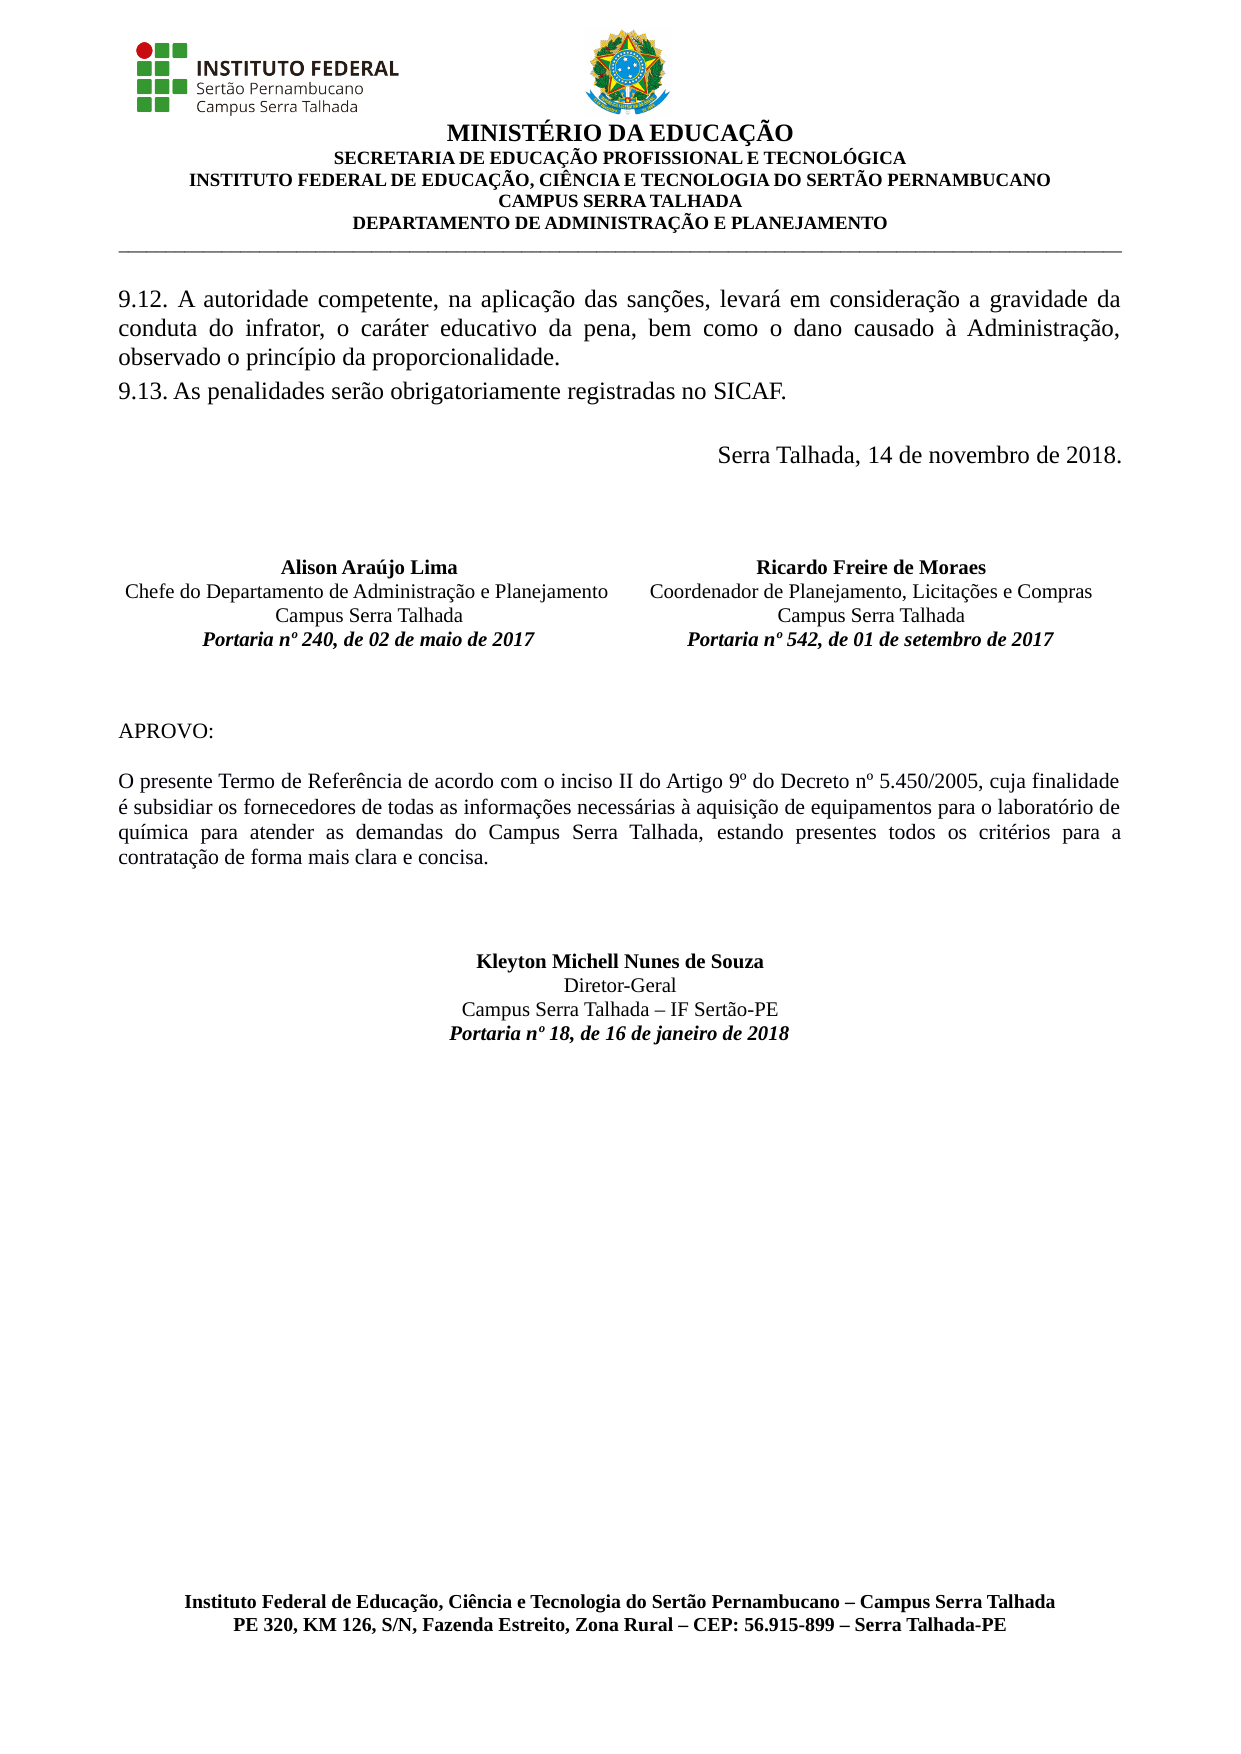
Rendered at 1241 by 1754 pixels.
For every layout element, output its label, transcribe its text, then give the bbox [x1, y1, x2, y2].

list 9.13. As penalidades serão obrigatoriamente registradas no SICAF. [118, 376, 1122, 405]
text Serra Talhada, 14 de novembro de 2018. [118, 440, 1122, 468]
text Portaria nº 240, de 02 de maio de 2017 [118, 627, 620, 651]
text Kleyton Michell Nunes de Souza [118, 948, 1122, 973]
text Coordenador de Planejamento, Licitações e Compras [620, 579, 1122, 603]
text Campus Serra Talhada [620, 603, 1122, 627]
text Campus Serra Talhada [118, 603, 620, 627]
text Ricardo Freire de Moraes [620, 555, 1122, 579]
text Alison Araújo Lima [118, 555, 620, 579]
text Portaria nº 542, de 01 de setembro de 2017 [620, 627, 1122, 651]
text Campus Serra Talhada – IF Sertão-PE [118, 997, 1122, 1021]
list 9.12. A autoridade competente, na aplicação das sanções, levará em consideração a gravidade da conduta do infrator, o caráter educativo da pena, bem como o dano causado à Administração, observado o princípio da proporcionalidade. [118, 284, 1122, 370]
text Chefe do Departamento de Administração e Planejamento [118, 579, 620, 603]
text APROVO: [118, 718, 1122, 743]
picture [136, 42, 399, 116]
text Portaria nº 18, de 16 de janeiro de 2018 [118, 1021, 1122, 1045]
text Diretor-Geral [118, 973, 1122, 997]
picture [582, 27, 673, 117]
text O presente Termo de Referência de acordo com o inciso II do Artigo 9º do Decreto nº 5.450/2005, cuja finalidade é subsidiar os fornecedores de todas as informações necessárias à aquisição de equipamentos para o laboratório de química para atender as demandas do Campus Serra Talhada, estando presentes todos os critérios para a contratação de forma mais clara e concisa. [118, 768, 1122, 869]
